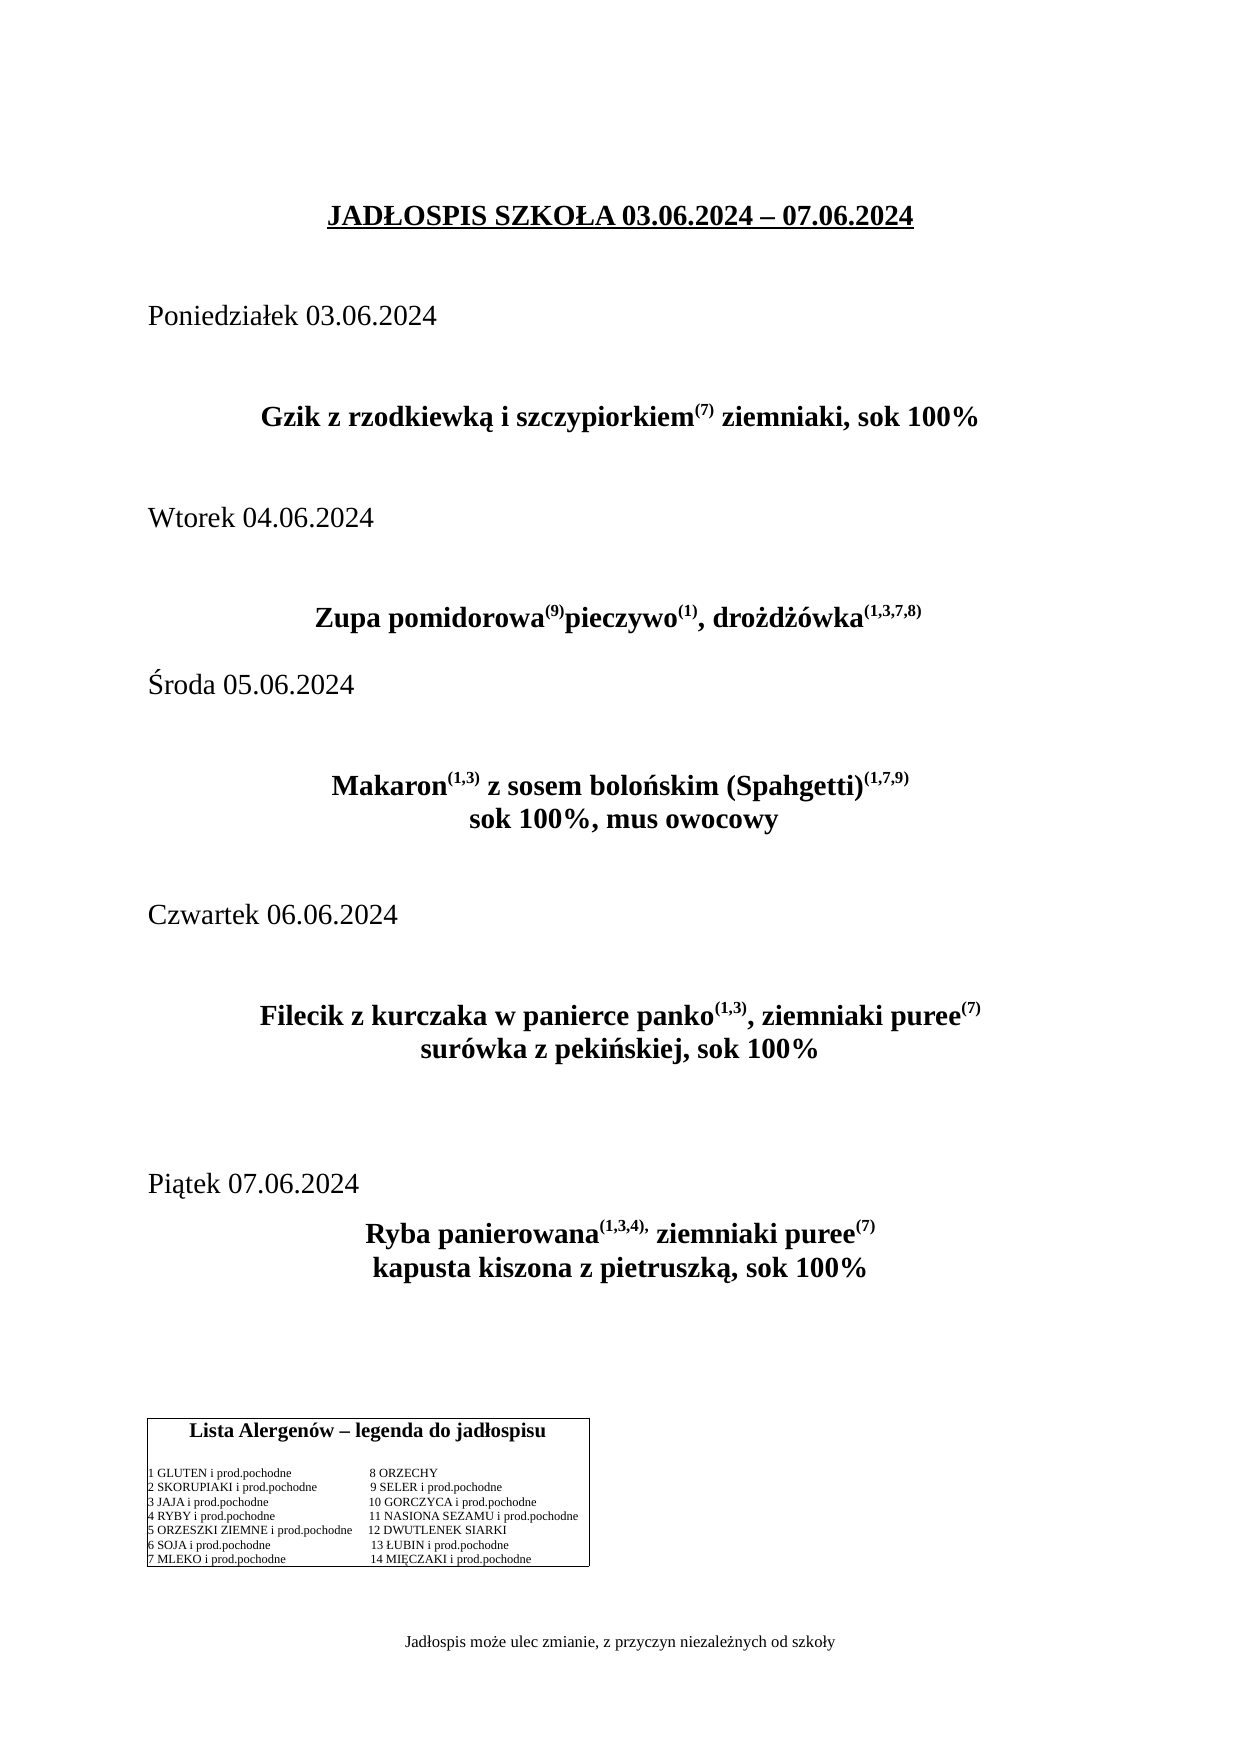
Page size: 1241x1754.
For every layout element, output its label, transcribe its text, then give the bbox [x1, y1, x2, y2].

text Makaron(1,3) z sosem bolońskim (Spahgetti)(1,7,9) [148, 768, 1093, 802]
text Środa 05.06.2024 [148, 667, 1093, 701]
text Czwartek 06.06.2024 [148, 897, 1093, 931]
text surówka z pekińskiej, sok 100% [148, 1032, 1093, 1065]
text JADŁOSPIS SZKOŁA 03.06.2024 – 07.06.2024 [148, 198, 1093, 231]
text Gzik z rzodkiewką i szczypiorkiem(7) ziemniaki, sok 100% [148, 399, 1093, 433]
text Ryba panierowana(1,3,4), ziemniaki puree(7) [148, 1216, 1093, 1250]
text sok 100%, mus owocowy [148, 802, 1093, 835]
text Piątek 07.06.2024 [148, 1166, 1093, 1199]
table_header Lista Alergenów – legenda do jadłospisu 1 GLUTEN i prod.pochodne 8 ORZECHY 2 SKORUPIAKI i prod.pochodne 9 SELER i prod.pochodne 3 JAJA i prod.pochodne 10 GORCZYCA i prod.pochodne 4 RYBY i prod.pochodne 11 NASIONA SEZAMU i prod.pochodne 5 ORZESZKI ZIEMNE i prod.pochodne 12 DWUTLENEK SIARKI 6 SOJA i prod.pochodne 13 ŁUBIN i prod.pochodne 7 MLEKO i prod.pochodne 14 MIĘCZAKI i prod.pochodne [148, 1419, 589, 1566]
text kapusta kiszona z pietruszką, sok 100% [148, 1250, 1093, 1283]
text Zupa pomidorowa(9)pieczywo(1), drożdżówka(1,3,7,8) [148, 600, 1093, 634]
text Wtorek 04.06.2024 [148, 500, 1093, 533]
text Filecik z kurczaka w panierce panko(1,3), ziemniaki puree(7) [148, 998, 1093, 1032]
text Poniedziałek 03.06.2024 [148, 298, 1093, 332]
